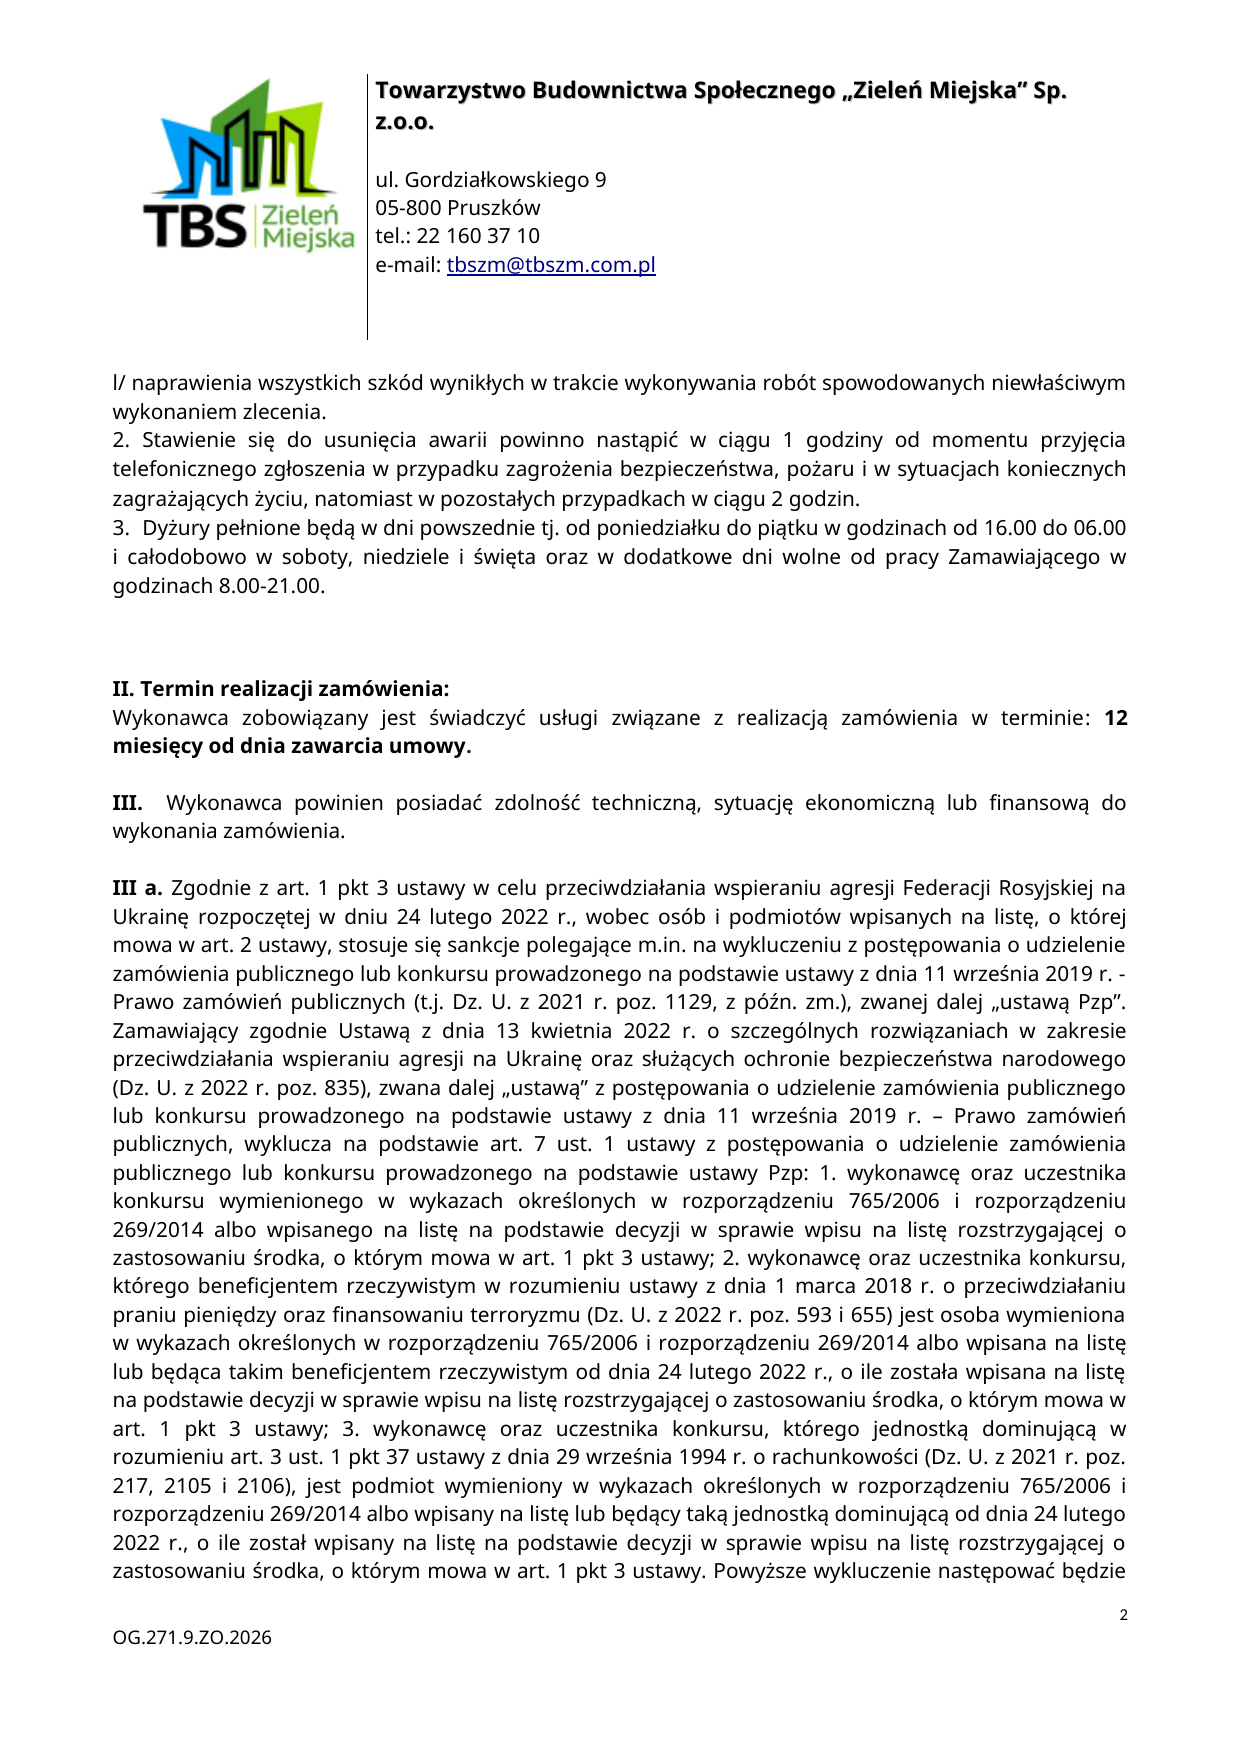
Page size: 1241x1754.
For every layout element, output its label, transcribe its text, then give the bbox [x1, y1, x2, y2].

text Wykonawca zobowiązany jest świadczyć usługi związane z realizacją zamówienia w terminie: 12 miesięcy od dnia zawarcia umowy. [112, 703, 1128, 760]
list Stawienie się do usunięcia awarii powinno nastąpić w ciągu 1 godziny od momentu przyjęcia telefonicznego zgłoszenia w przypadku zagrożenia bezpieczeństwa, pożaru i w sytuacjach koniecznych zagrażających życiu, natomiast w pozostałych przypadkach w ciągu 2 godzin. [112, 425, 1128, 512]
list Dyżury pełnione będą w dni powszednie tj. od poniedziałku do piątku w godzinach od 16.00 do 06.00 i całodobowo w soboty, niedziele i święta oraz w dodatkowe dni wolne od pracy Zamawiającego w godzinach 8.00-21.00. [112, 513, 1128, 600]
text III a. Zgodnie z art. 1 pkt 3 ustawy w celu przeciwdziałania wspieraniu agresji Federacji Rosyjskiej na Ukrainę rozpoczętej w dniu 24 lutego 2022 r., wobec osób i podmiotów wpisanych na listę, o której mowa w art. 2 ustawy, stosuje się sankcje polegające m.in. na wykluczeniu z postępowania o udzielenie zamówienia publicznego lub konkursu prowadzonego na podstawie ustawy z dnia 11 września 2019 r. - Prawo zamówień publicznych (t.j. Dz. U. z 2021 r. poz. 1129, z późn. zm.), zwanej dalej „ustawą Pzp”. Zamawiający zgodnie Ustawą z dnia 13 kwietnia 2022 r. o szczególnych rozwiązaniach w zakresie przeciwdziałania wspieraniu agresji na Ukrainę oraz służących ochronie bezpieczeństwa narodowego (Dz. U. z 2022 r. poz. 835), zwana dalej „ustawą” z postępowania o udzielenie zamówienia publicznego lub konkursu prowadzonego na podstawie ustawy z dnia 11 września 2019 r. – Prawo zamówień publicznych, wyklucza na podstawie art. 7 ust. 1 ustawy z postępowania o udzielenie zamówienia publicznego lub konkursu prowadzonego na podstawie ustawy Pzp: 1. wykonawcę oraz uczestnika konkursu wymienionego w wykazach określonych w rozporządzeniu 765/2006 i rozporządzeniu 269/2014 albo wpisanego na listę na podstawie decyzji w sprawie wpisu na listę rozstrzygającej o zastosowaniu środka, o którym mowa w art. 1 pkt 3 ustawy; 2. wykonawcę oraz uczestnika konkursu, którego beneficjentem rzeczywistym w rozumieniu ustawy z dnia 1 marca 2018 r. o przeciwdziałaniu praniu pieniędzy oraz finansowaniu terroryzmu (Dz. U. z 2022 r. poz. 593 i 655) jest osoba wymieniona w wykazach określonych w rozporządzeniu 765/2006 i rozporządzeniu 269/2014 albo wpisana na listę lub będąca takim beneficjentem rzeczywistym od dnia 24 lutego 2022 r., o ile została wpisana na listę na podstawie decyzji w sprawie wpisu na listę rozstrzygającej o zastosowaniu środka, o którym mowa w art. 1 pkt 3 ustawy; 3. wykonawcę oraz uczestnika konkursu, którego jednostką dominującą w rozumieniu art. 3 ust. 1 pkt 37 ustawy z dnia 29 września 1994 r. o rachunkowości (Dz. U. z 2021 r. poz. 217, 2105 i 2106), jest podmiot wymieniony w wykazach określonych w rozporządzeniu 765/2006 i rozporządzeniu 269/2014 albo wpisany na listę lub będący taką jednostką dominującą od dnia 24 lutego 2022 r., o ile został wpisany na listę na podstawie decyzji w sprawie wpisu na listę rozstrzygającej o zastosowaniu środka, o którym mowa w art. 1 pkt 3 ustawy. Powyższe wykluczenie następować będzie [112, 873, 1128, 1584]
text II. Termin realizacji zamówienia: [112, 674, 1128, 703]
text III. Wykonawca powinien posiadać zdolność techniczną, sytuację ekonomiczną lub finansową do wykonania zamówienia. [112, 788, 1128, 845]
text l/ naprawienia wszystkich szkód wynikłych w trakcie wykonywania robót spowodowanych niewłaściwym wykonaniem zlecenia. [112, 368, 1128, 425]
